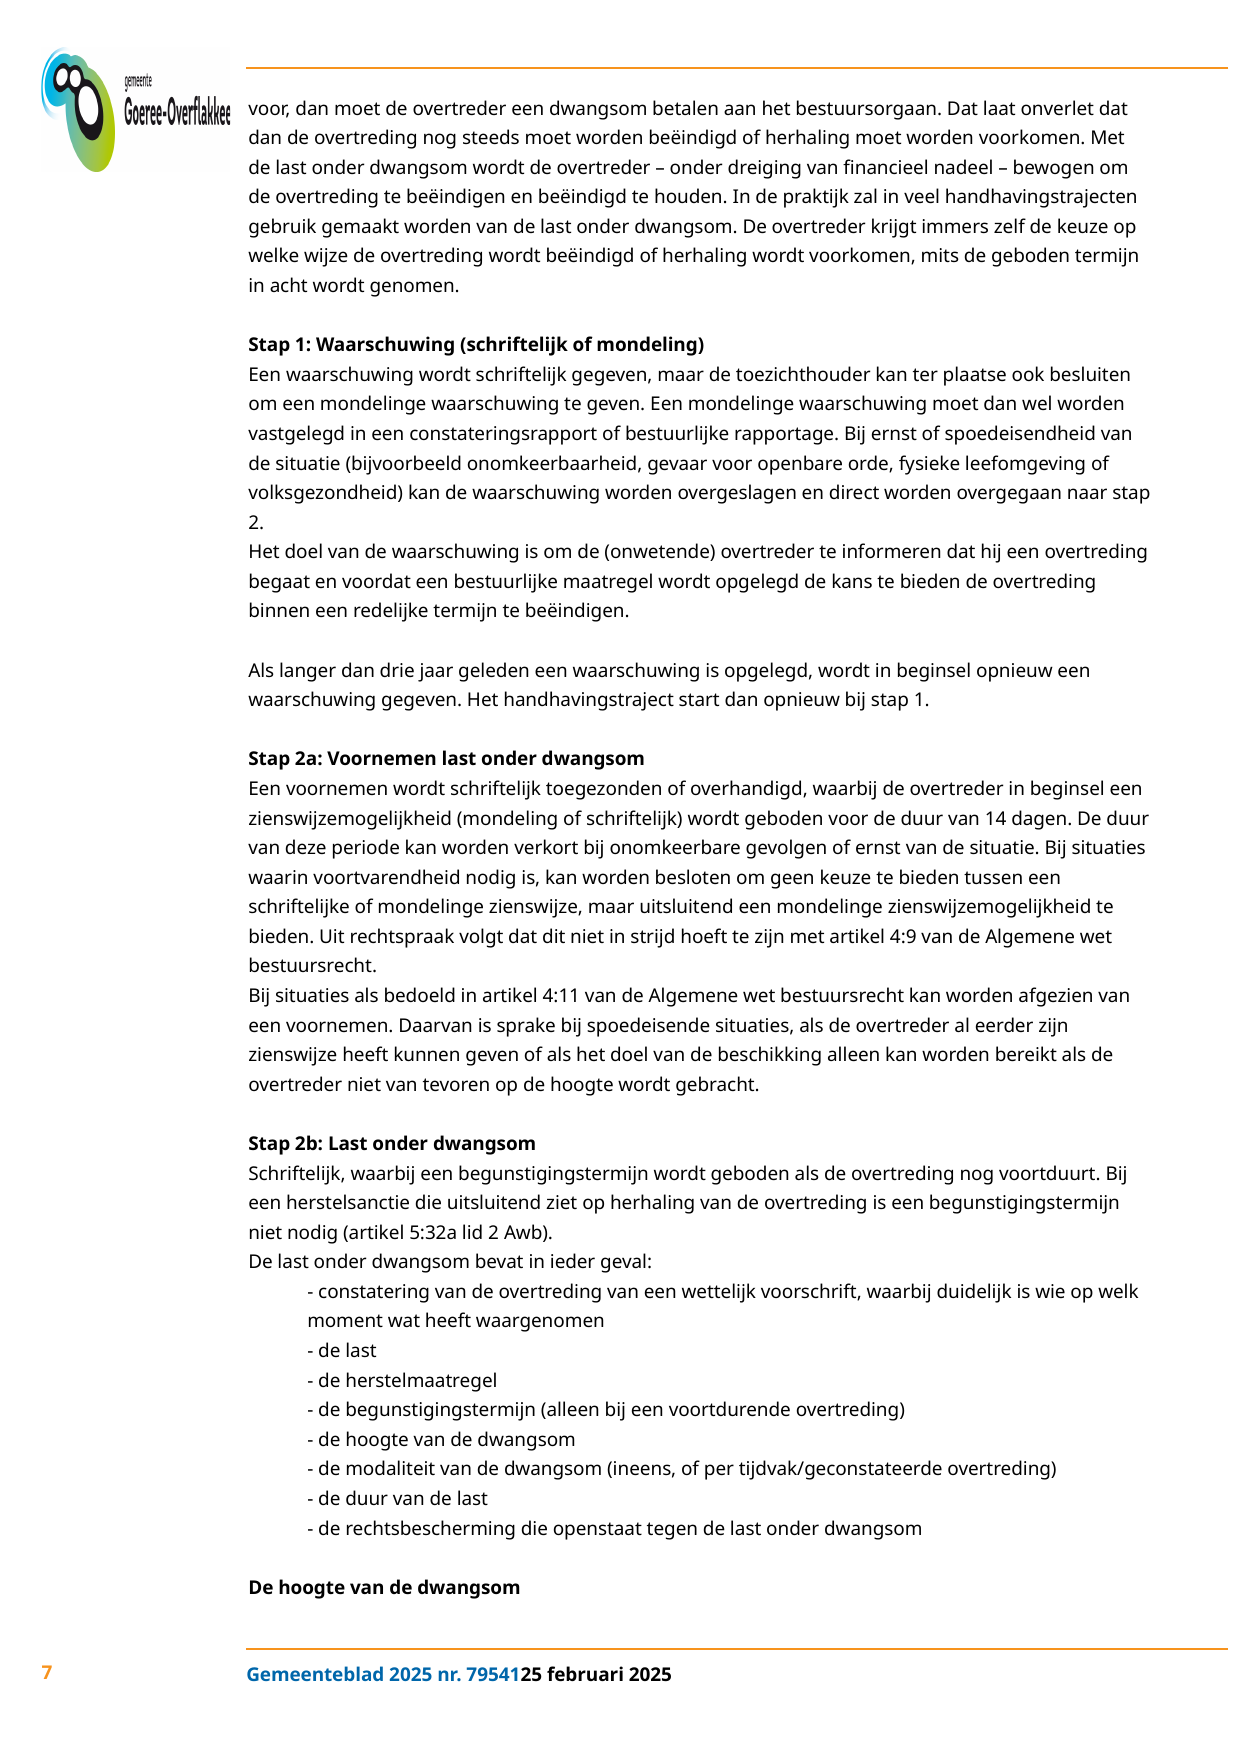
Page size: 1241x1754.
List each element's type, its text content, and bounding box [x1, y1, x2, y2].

picture [41, 47, 231, 172]
list - de begunstigingstermijn (alleen bij een voortdurende overtreding) [248, 1396, 1152, 1422]
text Schriftelijk, waarbij een begunstigingstermijn wordt geboden als de overtreding nog voortduurt. Bij een herstelsanctie die uitsluitend ziet op herhaling van de overtreding is een begunstigingstermijn niet nodig (artikel 5:32a lid 2 Awb). [248, 1160, 1152, 1245]
text Een voornemen wordt schriftelijk toegezonden of overhandigd, waarbij de overtreder in beginsel een zienswijzemogelijkheid (mondeling of schriftelijk) wordt geboden voor de duur van 14 dagen. De duur van deze periode kan worden verkort bij onomkeerbare gevolgen of ernst van de situatie. Bij situaties waarin voortvarendheid nodig is, kan worden besloten om geen keuze te bieden tussen een schriftelijke of mondelinge zienswijze, maar uitsluitend een mondelinge zienswijzemogelijkheid te bieden. Uit rechtspraak volgt dat dit niet in strijd hoeft te zijn met artikel 4:9 van de Algemene wet bestuursrecht. [248, 775, 1152, 978]
text Als langer dan drie jaar geleden een waarschuwing is opgelegd, wordt in beginsel opnieuw een waarschuwing gegeven. Het handhavingstraject start dan opnieuw bij stap 1. [248, 657, 1152, 712]
list - de duur van de last [248, 1485, 1152, 1511]
list - de hoogte van de dwangsom [248, 1426, 1152, 1452]
list - de modaliteit van de dwangsom (ineens, of per tijdvak/geconstateerde overtreding) [248, 1456, 1152, 1481]
list - constatering van de overtreding van een wettelijk voorschrift, waarbij duidelijk is wie op welk moment wat heeft waargenomen [248, 1278, 1152, 1333]
list - de herstelmaatregel [248, 1367, 1152, 1393]
list - de rechtsbescherming die openstaat tegen de last onder dwangsom [248, 1515, 1152, 1541]
text Stap 2a: Voornemen last onder dwangsom [248, 746, 1152, 771]
list - de last [248, 1337, 1152, 1363]
text Een waarschuwing wordt schriftelijk gegeven, maar de toezichthouder kan ter plaatse ook besluiten om een mondelinge waarschuwing te geven. Een mondelinge waarschuwing moet dan wel worden vastgelegd in een constateringsrapport of bestuurlijke rapportage. Bij ernst of spoedeisendheid van de situatie (bijvoorbeeld onomkeerbaarheid, gevaar voor openbare orde, fysieke leefomgeving of volksgezondheid) kan de waarschuwing worden overgeslagen en direct worden overgegaan naar stap 2. [248, 361, 1152, 535]
text Het doel van de waarschuwing is om de (onwetende) overtreder te informeren dat hij een overtreding begaat en voordat een bestuurlijke maatregel wordt opgelegd de kans te bieden de overtreding binnen een redelijke termijn te beëindigen. [248, 538, 1152, 623]
text De last onder dwangsom bevat in ieder geval: [248, 1248, 1152, 1274]
text Stap 2b: Last onder dwangsom [248, 1130, 1152, 1156]
text voor, dan moet de overtreder een dwangsom betalen aan het bestuursorgaan. Dat laat onverlet dat dan de overtreding nog steeds moet worden beëindigd of herhaling moet worden voorkomen. Met de last onder dwangsom wordt de overtreder – onder dreiging van financieel nadeel – bewogen om de overtreding te beëindigen en beëindigd te houden. In de praktijk zal in veel handhavingstrajecten gebruik gemaakt worden van de last onder dwangsom. De overtreder krijgt immers zelf de keuze op welke wijze de overtreding wordt beëindigd of herhaling wordt voorkomen, mits de geboden termijn in acht wordt genomen. [248, 95, 1152, 298]
text Stap 1: Waarschuwing (schriftelijk of mondeling) [248, 331, 1152, 357]
text Bij situaties als bedoeld in artikel 4:11 van de Algemene wet bestuursrecht kan worden afgezien van een voornemen. Daarvan is sprake bij spoedeisende situaties, als de overtreder al eerder zijn zienswijze heeft kunnen geven of als het doel van de beschikking alleen kan worden bereikt als de overtreder niet van tevoren op de hoogte wordt gebracht. [248, 982, 1152, 1097]
text De hoogte van de dwangsom [248, 1574, 1152, 1600]
